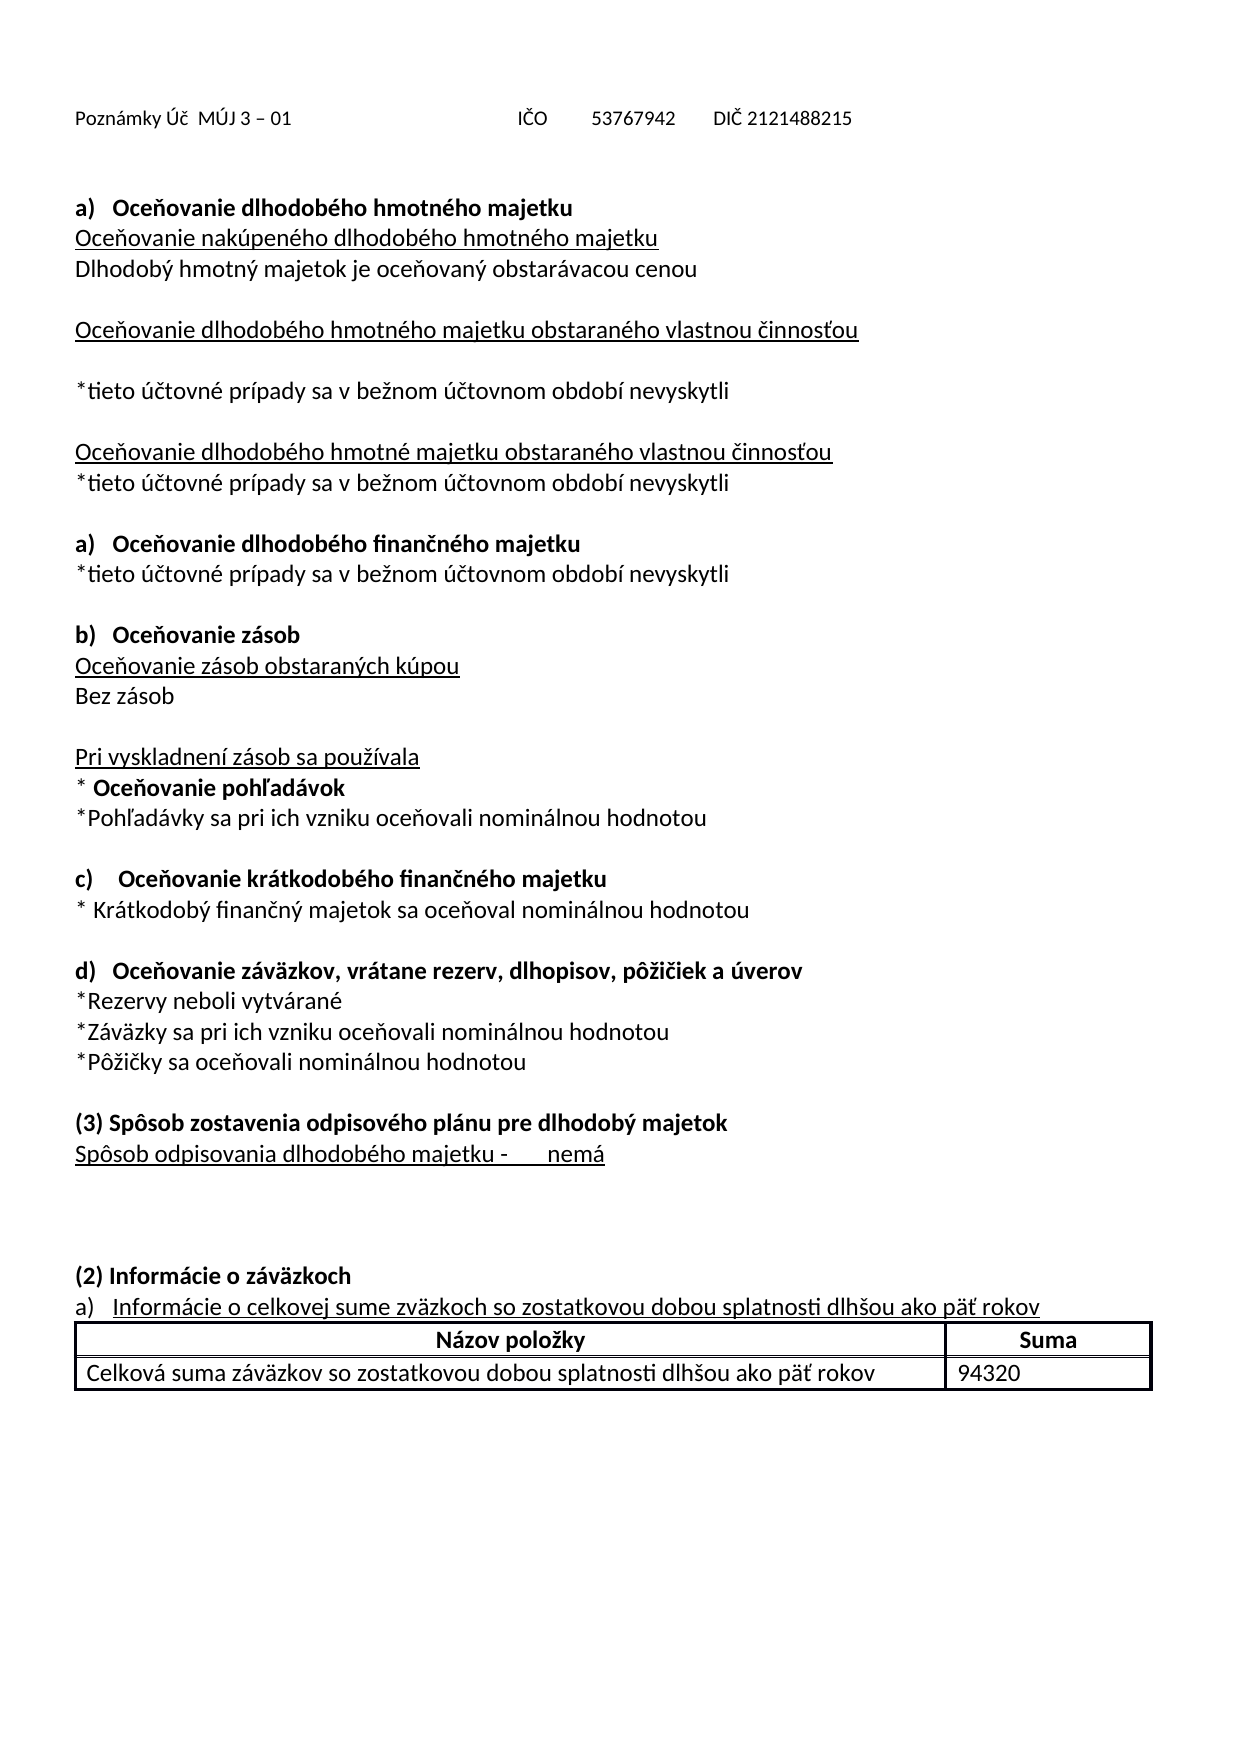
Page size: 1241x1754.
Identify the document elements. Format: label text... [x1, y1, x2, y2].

text Oceňovanie nakúpeného dlhodobého hmotného majetku [75, 222, 1165, 253]
text *Záväzky sa pri ich vzniku oceňovali nominálnou hodnotou [75, 1016, 1165, 1047]
text Bez zásob [75, 680, 1165, 711]
text *Pôžičky sa oceňovali nominálnou hodnotou [75, 1047, 1165, 1077]
list Oceňovanie záväzkov, vrátane rezerv, dlhopisov, pôžičiek a úverov [75, 955, 1165, 986]
list Oceňovanie krátkodobého finančného majetku [75, 863, 1165, 894]
table_header Názov položky [77, 1324, 944, 1355]
text Oceňovanie dlhodobého hmotné majetku obstaraného vlastnou činnosťou [75, 436, 1165, 467]
list Oceňovanie dlhodobého hmotného majetku [75, 192, 1165, 222]
text *tieto účtovné prípady sa v bežnom účtovnom období nevyskytli [75, 467, 1165, 497]
text Oceňovanie zásob obstaraných kúpou [75, 650, 1165, 680]
text *Pohľadávky sa pri ich vzniku oceňovali nominálnou hodnotou [75, 802, 1165, 833]
text Spôsob odpisovania dlhodobého majetku - nemá [75, 1138, 1165, 1169]
text Oceňovanie dlhodobého hmotného majetku obstaraného vlastnou činnosťou [75, 314, 1165, 344]
table_cell 94320 [947, 1358, 1149, 1388]
list Informácie o celkovej sume zväzkoch so zostatkovou dobou splatnosti dlhšou ako päť rokov [75, 1291, 1165, 1321]
text Poznámky Úč MÚJ 3 – 01 IČO 53767942 DIČ 2121488215 [75, 106, 1165, 131]
text (2) Informácie o záväzkoch [75, 1260, 1165, 1291]
table_header Suma [947, 1324, 1149, 1355]
text * Krátkodobý finančný majetok sa oceňoval nominálnou hodnotou [75, 894, 1165, 924]
text *tieto účtovné prípady sa v bežnom účtovnom období nevyskytli [75, 558, 1165, 589]
list Oceňovanie zásob [75, 619, 1165, 650]
text *tieto účtovné prípady sa v bežnom účtovnom období nevyskytli [75, 375, 1165, 406]
text Dlhodobý hmotný majetok je oceňovaný obstarávacou cenou [75, 253, 1165, 283]
text Pri vyskladnení zásob sa používala [75, 741, 1165, 772]
table_cell Celková suma záväzkov so zostatkovou dobou splatnosti dlhšou ako päť rokov [77, 1358, 944, 1388]
list Oceňovanie dlhodobého finančného majetku [75, 528, 1165, 558]
text (3) Spôsob zostavenia odpisového plánu pre dlhodobý majetok [75, 1108, 1165, 1138]
text *Rezervy neboli vytvárané [75, 986, 1165, 1016]
text * Oceňovanie pohľadávok [75, 772, 1165, 802]
